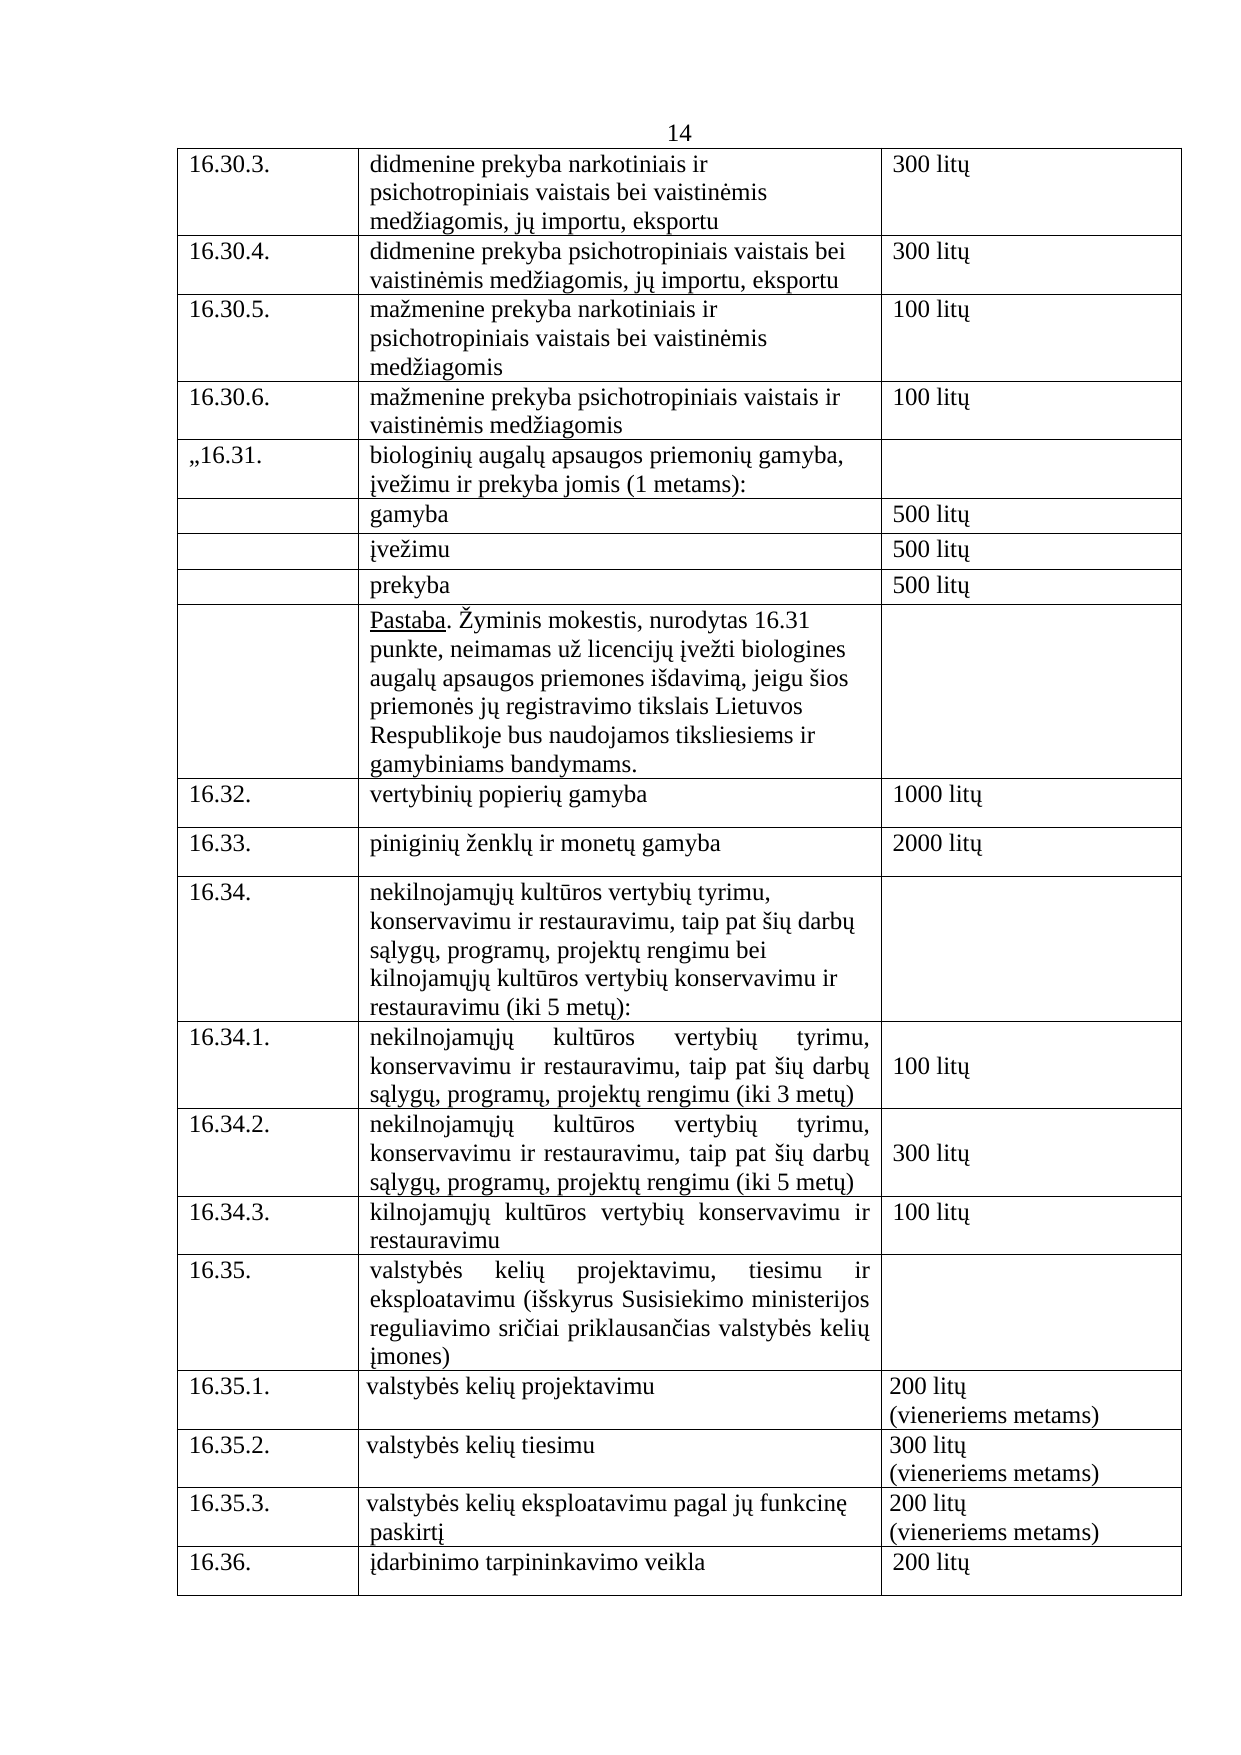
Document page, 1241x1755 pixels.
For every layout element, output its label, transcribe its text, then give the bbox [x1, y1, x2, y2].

table_cell 16.30.4. [178, 236, 358, 293]
table_cell 2000 litų [882, 828, 1181, 876]
table_cell 100 litų [882, 1197, 1181, 1254]
table_cell 16.32. [178, 779, 358, 827]
table_cell 16.30.6. [178, 382, 358, 439]
table_cell 100 litų [882, 295, 1181, 381]
table_cell [178, 499, 358, 533]
table_cell vertybinių popierių gamyba [359, 779, 881, 827]
table_cell mažmenine prekyba narkotiniais ir psichotropiniais vaistais bei vaistinėmis medžiagomis [359, 295, 881, 381]
table_cell nekilnojamųjų kultūros vertybių tyrimu, konservavimu ir restauravimu, taip pat šių darbų sąlygų, programų, projektų rengimu bei kilnojamųjų kultūros vertybių konservavimu ir restauravimu (iki 5 metų): [359, 877, 881, 1021]
table_cell didmenine prekyba psichotropiniais vaistais bei vaistinėmis medžiagomis, jų importu, eksportu [359, 236, 881, 293]
table_cell 200 litų [882, 1547, 1181, 1595]
table_cell 16.34. [178, 877, 358, 1021]
table_cell kilnojamųjų kultūros vertybių konservavimu ir restauravimu [359, 1197, 881, 1254]
table_cell 300 litų [882, 1109, 1181, 1196]
table_cell 300 litų [882, 236, 1181, 293]
table_cell biologinių augalų apsaugos priemonių gamyba, įvežimu ir prekyba jomis (1 metams): [359, 440, 881, 498]
table_cell įvežimu [359, 534, 881, 569]
table_cell 16.36. [178, 1547, 358, 1595]
table_cell 16.35.2. [178, 1430, 358, 1487]
table_cell 16.35.3. [178, 1488, 358, 1546]
table_cell 16.30.3. [178, 149, 358, 235]
table_cell nekilnojamųjų kultūros vertybių tyrimu, konservavimu ir restauravimu, taip pat šių darbų sąlygų, programų, projektų rengimu (iki 5 metų) [359, 1109, 881, 1196]
table_cell [882, 440, 1181, 498]
table_cell 16.30.5. [178, 295, 358, 381]
table_cell 300 litų (vieneriems metams) [882, 1430, 1181, 1487]
table_cell 100 litų [882, 1022, 1181, 1108]
table_cell „16.31. [178, 440, 358, 498]
table_cell piniginių ženklų ir monetų gamyba [359, 828, 881, 876]
table_cell 200 litų (vieneriems metams) [882, 1371, 1181, 1429]
table_cell mažmenine prekyba psichotropiniais vaistais ir vaistinėmis medžiagomis [359, 382, 881, 439]
table_cell 500 litų [882, 534, 1181, 569]
table_cell valstybės kelių projektavimu [359, 1371, 881, 1429]
table_cell 200 litų (vieneriems metams) [882, 1488, 1181, 1546]
table_cell [882, 877, 1181, 1021]
table_cell 16.35. [178, 1255, 358, 1370]
table_cell valstybės kelių tiesimu [359, 1430, 881, 1487]
table_cell [882, 1255, 1181, 1370]
table_cell [178, 534, 358, 569]
table_cell 500 litų [882, 570, 1181, 604]
table_cell 1000 litų [882, 779, 1181, 827]
table_cell Pastaba. Žyminis mokestis, nurodytas 16.31 punkte, neimamas už licencijų įvežti biologines augalų apsaugos priemones išdavimą, jeigu šios priemonės jų registravimo tikslais Lietuvos Respublikoje bus naudojamos tiksliesiems ir gamybiniams bandymams. [359, 605, 881, 778]
table_cell prekyba [359, 570, 881, 604]
table_cell 16.34.3. [178, 1197, 358, 1254]
table_cell nekilnojamųjų kultūros vertybių tyrimu, konservavimu ir restauravimu, taip pat šių darbų sąlygų, programų, projektų rengimu (iki 3 metų) [359, 1022, 881, 1108]
table_cell 100 litų [882, 382, 1181, 439]
table_cell valstybės kelių eksploatavimu pagal jų funkcinę paskirtį [359, 1488, 881, 1546]
table_cell 500 litų [882, 499, 1181, 533]
table_cell 16.33. [178, 828, 358, 876]
table_cell 16.34.1. [178, 1022, 358, 1108]
table_cell gamyba [359, 499, 881, 533]
table_cell įdarbinimo tarpininkavimo veikla [359, 1547, 881, 1595]
table_cell didmenine prekyba narkotiniais ir psichotropiniais vaistais bei vaistinėmis medžiagomis, jų importu, eksportu [359, 149, 881, 235]
table_cell valstybės kelių projektavimu, tiesimu ir eksploatavimu (išskyrus Susisiekimo ministerijos reguliavimo sričiai priklausančias valstybės kelių įmones) [359, 1255, 881, 1370]
table_cell [882, 605, 1181, 778]
table_cell 16.34.2. [178, 1109, 358, 1196]
table_cell [178, 605, 358, 778]
table_cell 300 litų [882, 149, 1181, 235]
table_cell [178, 570, 358, 604]
table_cell 16.35.1. [178, 1371, 358, 1429]
